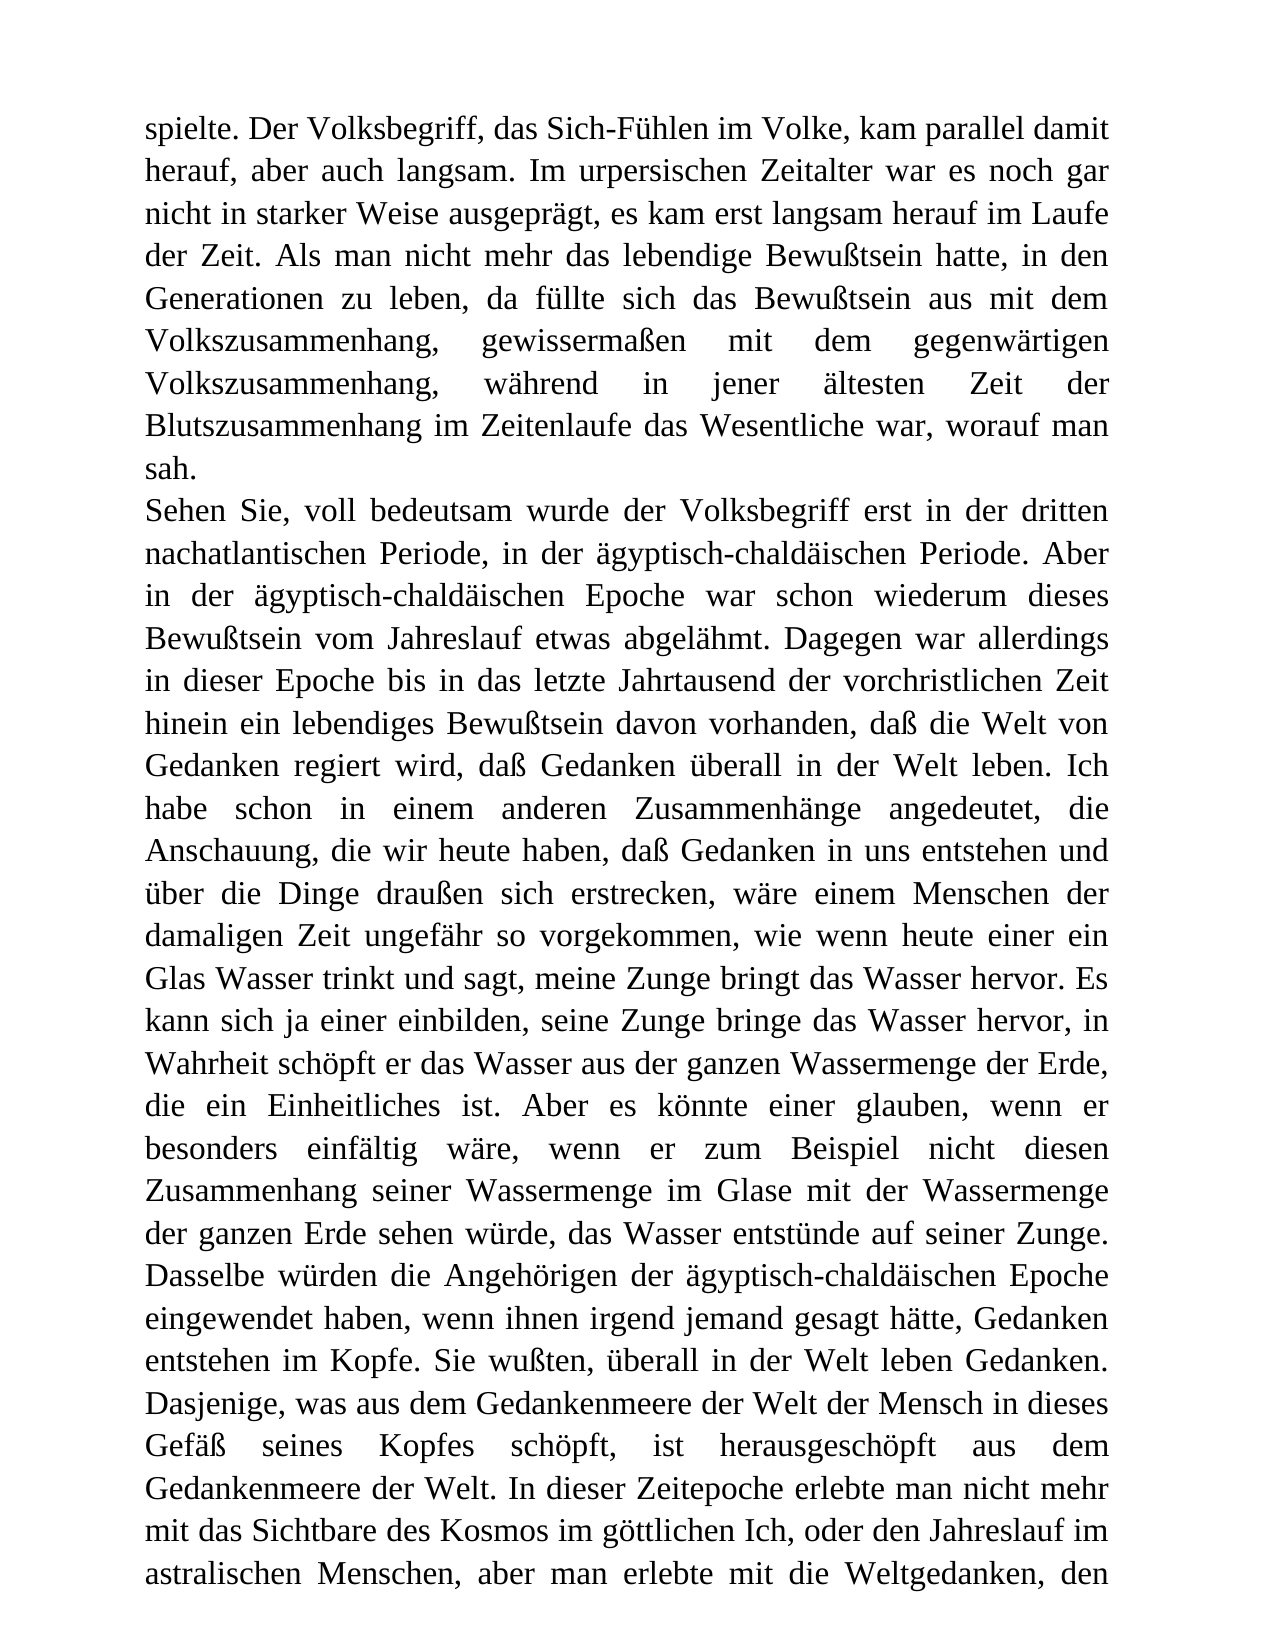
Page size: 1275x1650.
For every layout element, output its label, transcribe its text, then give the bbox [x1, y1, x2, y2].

text Sehen Sie, voll bedeutsam wurde der Volksbegriff erst in der dritten nachatlantischen Periode, in der ägyptisch-chaldäischen Periode. Aber in der ägyptisch-chaldäischen Epoche war schon wiederum dieses Bewußtsein vom Jahreslauf etwas abgelähmt. Dagegen war allerdings in dieser Epoche bis in das letzte Jahrtausend der vorchristlichen Zeit hinein ein lebendiges Bewußtsein davon vorhanden, daß die Welt von Gedanken regiert wird, daß Gedanken überall in der Welt leben. Ich habe schon in einem anderen Zusammenhänge angedeutet, die Anschauung, die wir heute haben, daß Gedanken in uns entstehen und über die Dinge draußen sich erstrecken, wäre einem Menschen der damaligen Zeit ungefähr so vorgekommen, wie wenn heute einer ein Glas Wasser trinkt und sagt, meine Zunge bringt das Wasser hervor. Es kann sich ja einer einbilden, seine Zunge bringe das Wasser hervor, in Wahrheit schöpft er das Wasser aus der ganzen Wassermenge der Erde, die ein Einheitliches ist. Aber es könnte einer glauben, wenn er besonders einfältig wäre, wenn er zum Beispiel nicht diesen Zusammenhang seiner Wassermenge im Glase mit der Wassermenge der ganzen Erde sehen würde, das Wasser entstünde auf seiner Zunge. Dasselbe würden die Angehörigen der ägyptisch-chaldäischen Epoche eingewendet haben, wenn ihnen irgend jemand gesagt hätte, Gedanken entstehen im Kopfe. Sie wußten, überall in der Welt leben Gedanken. Dasjenige, was aus dem Gedankenmeere der Welt der Mensch in dieses Gefäß seines Kopfes schöpft, ist herausgeschöpft aus dem Gedankenmeere der Welt. In dieser Zeitepoche erlebte man nicht mehr mit das Sichtbare des Kosmos im göttlichen Ich, oder den Jahreslauf im astralischen Menschen, aber man erlebte mit die Weltgedanken, den [144, 491, 1110, 1591]
text spielte. Der Volksbegriff, das Sich-Fühlen im Volke, kam parallel damit herauf, aber auch langsam. Im urpersischen Zeitalter war es noch gar nicht in starker Weise ausgeprägt, es kam erst langsam herauf im Laufe der Zeit. Als man nicht mehr das lebendige Bewußtsein hatte, in den Generationen zu leben, da füllte sich das Bewußtsein aus mit dem Volkszusammenhang, gewissermaßen mit dem gegenwärtigen Volkszusammenhang, während in jener ältesten Zeit der Blutszusammenhang im Zeitenlaufe das Wesentliche war, worauf man sah. [144, 108, 1110, 486]
